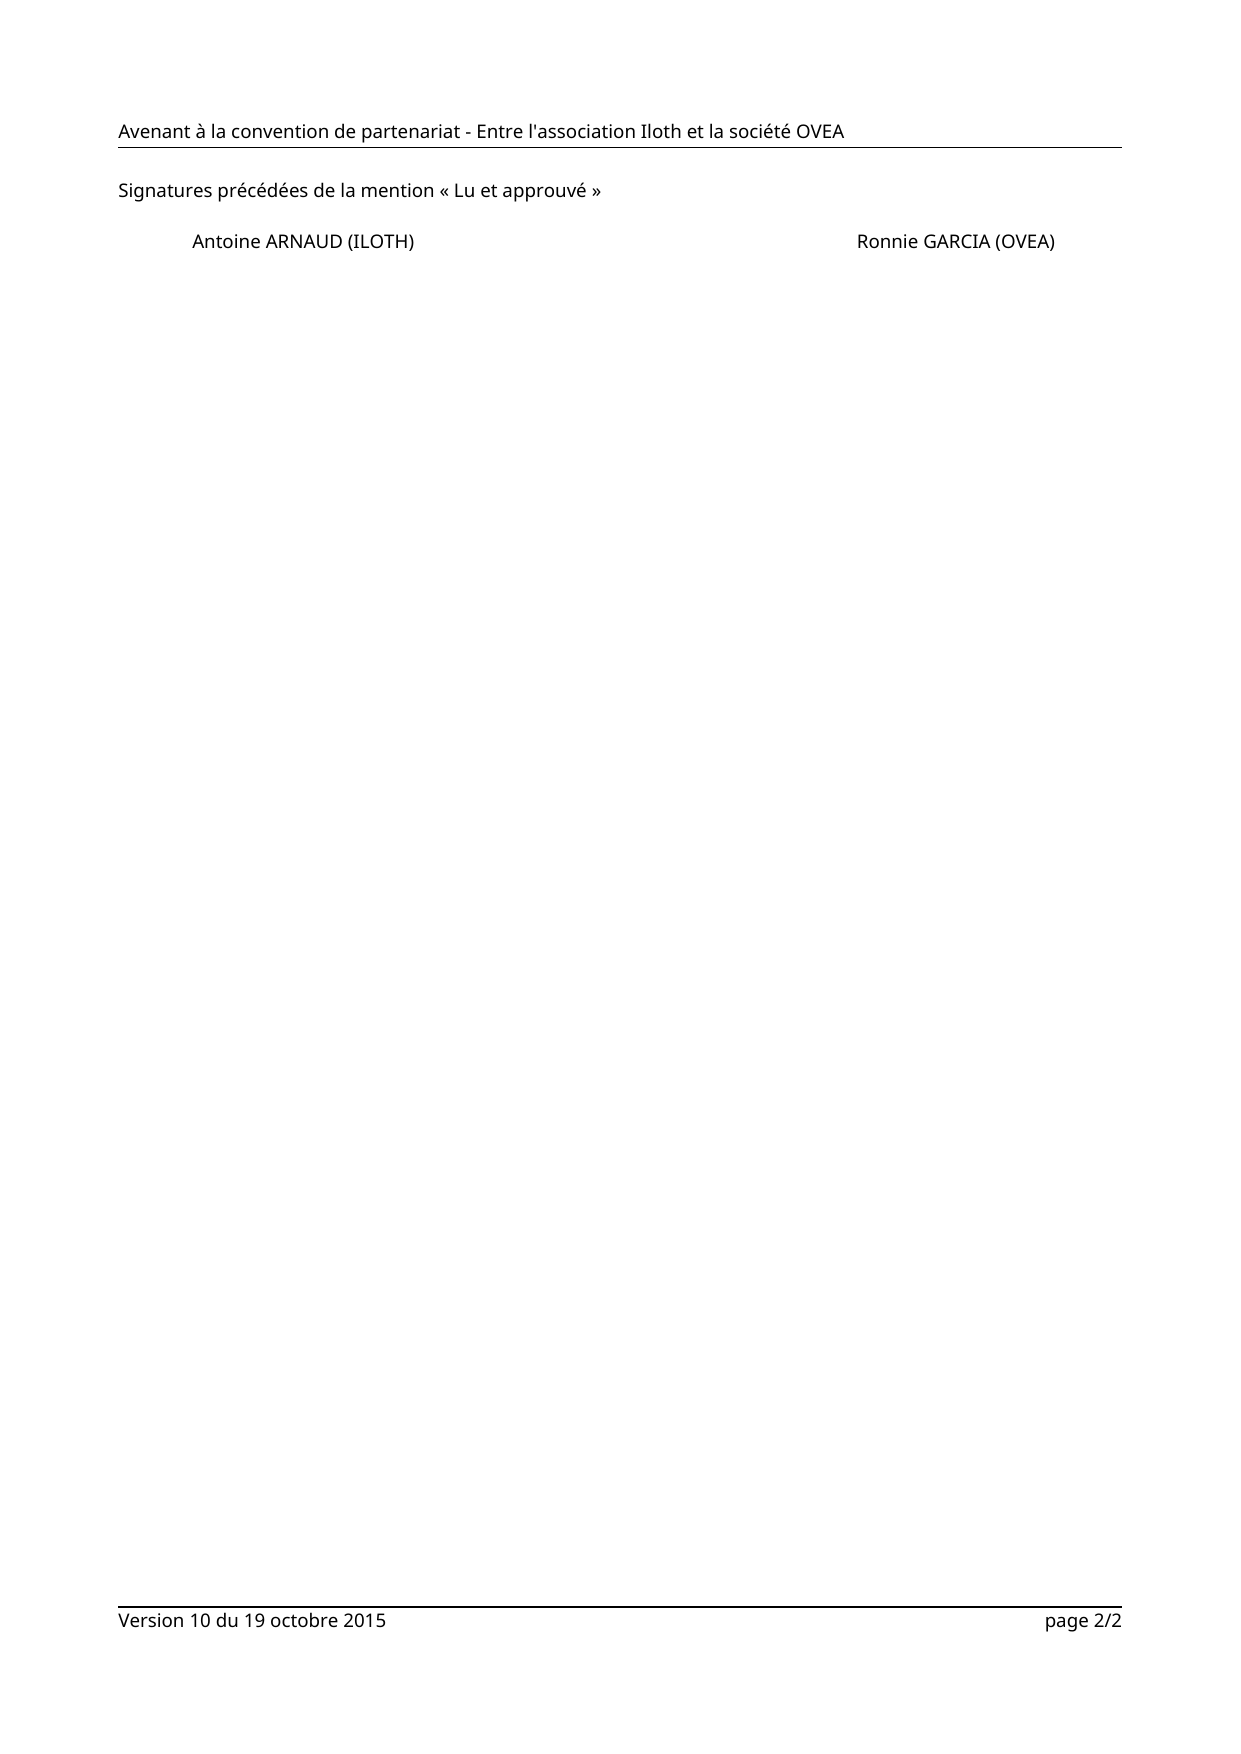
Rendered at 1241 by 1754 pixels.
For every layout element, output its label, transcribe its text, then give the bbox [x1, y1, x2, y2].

text Antoine ARNAUD (ILOTH) Ronnie GARCIA (OVEA) [118, 228, 1122, 254]
text Signatures précédées de la mention « Lu et approuvé » [118, 177, 1122, 203]
